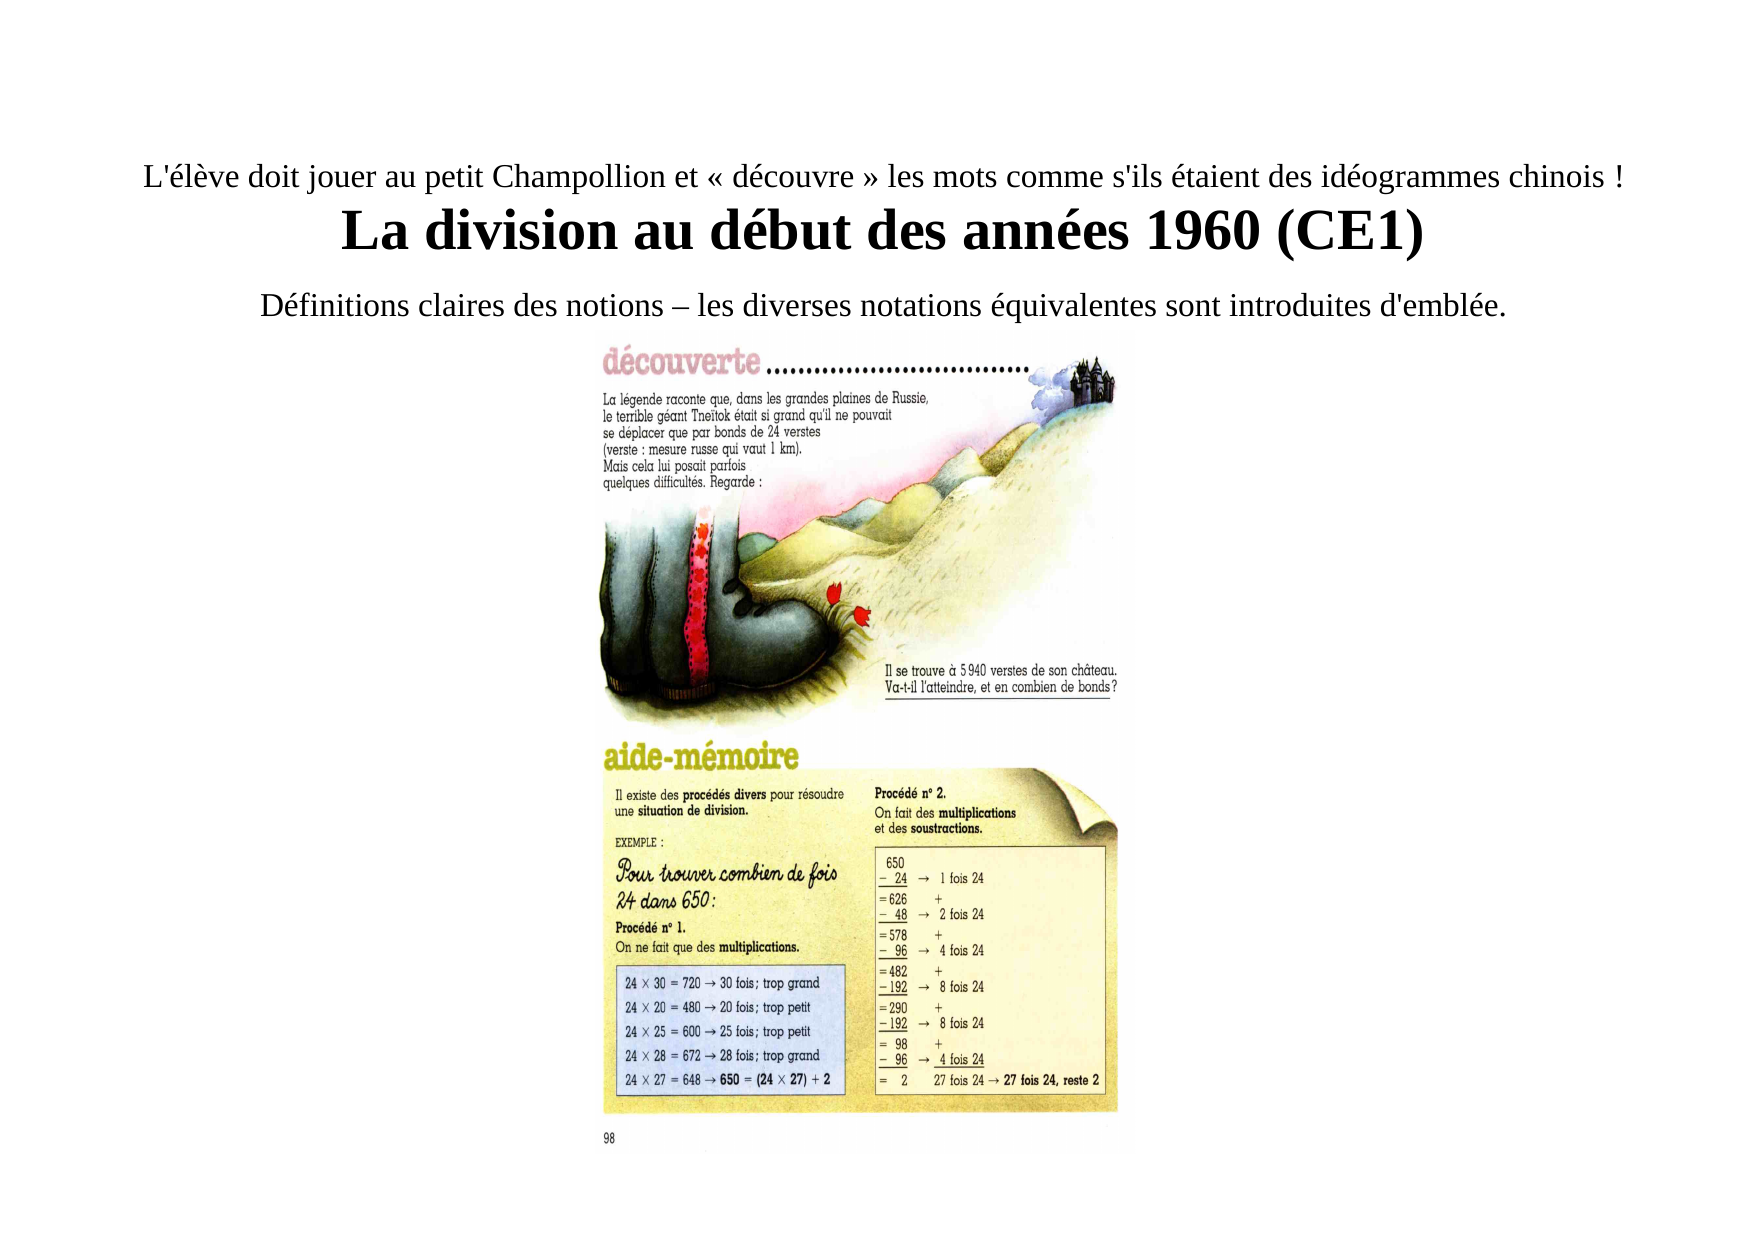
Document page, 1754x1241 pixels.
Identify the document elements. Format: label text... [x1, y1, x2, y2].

text L'élève doit jouer au petit Champollion et « découvre » les mots comme s'ils étaient des idéogrammes chinois ! [84, 156, 1683, 195]
text Définitions claires des notions – les diverses notations équivalentes sont introduites d'emblée. [84, 286, 1683, 324]
text La division au début des années 1960 (CE1) [84, 195, 1683, 262]
picture [595, 330, 1136, 1154]
